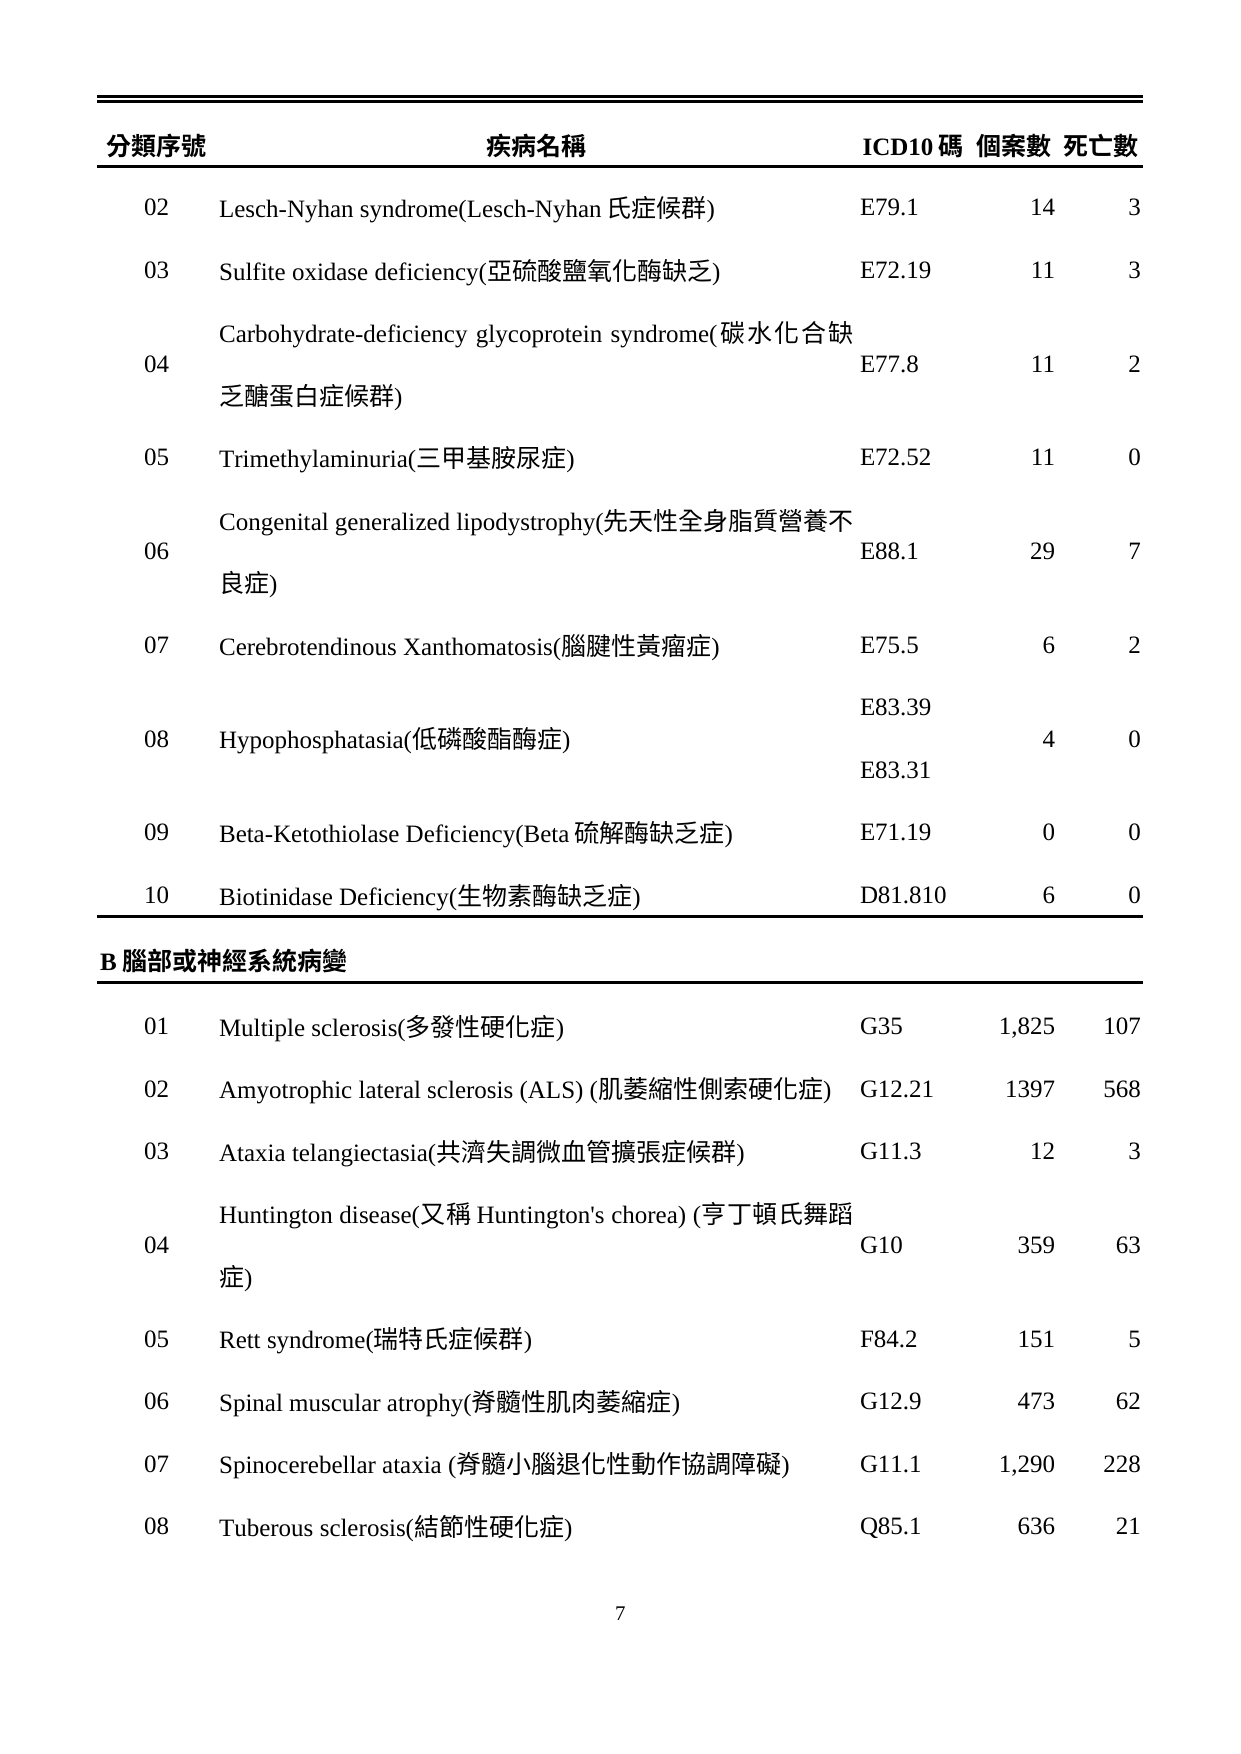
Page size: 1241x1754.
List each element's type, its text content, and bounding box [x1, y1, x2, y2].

table_cell G12.21 [857, 1046, 969, 1109]
table_cell 02 [97, 1046, 216, 1109]
table_cell Congenital generalized lipodystrophy(先天性全身脂質營養不良症) [216, 478, 857, 603]
table_cell 07 [97, 1421, 216, 1484]
table_cell 11 [969, 415, 1057, 478]
table_cell G11.3 [857, 1109, 969, 1171]
table_cell 14 [969, 168, 1057, 228]
table_cell B 腦部或神經系統病變 [97, 918, 1143, 981]
table_cell 0 [1058, 853, 1143, 915]
table_header 死亡數 [1058, 103, 1143, 165]
table_cell 6 [969, 603, 1057, 665]
table_cell 5 [1058, 1296, 1143, 1359]
table_cell 03 [97, 228, 216, 290]
table_header 疾病名稱 [216, 103, 857, 165]
table_cell G11.1 [857, 1421, 969, 1484]
table_cell G10 [857, 1171, 969, 1296]
table_cell 4 [969, 665, 1057, 790]
table_cell Tuberous sclerosis(結節性硬化症) [216, 1484, 857, 1546]
table_cell 228 [1058, 1421, 1143, 1484]
table_cell 6 [969, 853, 1057, 915]
table_cell 473 [969, 1359, 1057, 1421]
table_cell 2 [1058, 603, 1143, 665]
table_cell Huntington disease(又稱Huntington's chorea) (亨丁頓氏舞蹈症) [216, 1171, 857, 1296]
table_cell Ataxia telangiectasia(共濟失調微血管擴張症候群) [216, 1109, 857, 1171]
table_cell 11 [969, 228, 1057, 290]
table_cell 359 [969, 1171, 1057, 1296]
table_cell 29 [969, 478, 1057, 603]
table_cell 0 [1058, 790, 1143, 853]
table_cell 04 [97, 290, 216, 415]
table_cell 63 [1058, 1171, 1143, 1296]
table_cell 03 [97, 1109, 216, 1171]
table_cell Lesch-Nyhan syndrome(Lesch-Nyhan氏症候群) [216, 168, 857, 228]
table_cell Spinal muscular atrophy(脊髓性肌肉萎縮症) [216, 1359, 857, 1421]
table_cell 0 [1058, 415, 1143, 478]
table_cell E83.39 E83.31 [857, 665, 969, 790]
table_cell Rett syndrome(瑞特氏症候群) [216, 1296, 857, 1359]
table_cell 1,290 [969, 1421, 1057, 1484]
table_cell 151 [969, 1296, 1057, 1359]
table_cell 01 [97, 984, 216, 1046]
table_cell 2 [1058, 290, 1143, 415]
table_cell 07 [97, 603, 216, 665]
table_cell 3 [1058, 1109, 1143, 1171]
table_cell Trimethylaminuria(三甲基胺尿症) [216, 415, 857, 478]
table_cell G12.9 [857, 1359, 969, 1421]
table_cell 568 [1058, 1046, 1143, 1109]
table_cell G35 [857, 984, 969, 1046]
table_cell 21 [1058, 1484, 1143, 1546]
table_cell 3 [1058, 228, 1143, 290]
table_cell E77.8 [857, 290, 969, 415]
table_cell 7 [1058, 478, 1143, 603]
table_cell Spinocerebellar ataxia (脊髓小腦退化性動作協調障礙) [216, 1421, 857, 1484]
table_cell Carbohydrate-deficiency glycoprotein syndrome(碳水化合缺乏醣蛋白症候群) [216, 290, 857, 415]
table_cell E75.5 [857, 603, 969, 665]
table_cell 06 [97, 1359, 216, 1421]
table_cell E79.1 [857, 168, 969, 228]
table_cell 05 [97, 415, 216, 478]
table_cell Sulfite oxidase deficiency(亞硫酸鹽氧化酶缺乏) [216, 228, 857, 290]
table_cell 10 [97, 853, 216, 915]
table_cell 11 [969, 290, 1057, 415]
table_cell F84.2 [857, 1296, 969, 1359]
table_cell Multiple sclerosis(多發性硬化症) [216, 984, 857, 1046]
table_header ICD10碼 [857, 103, 969, 165]
table_cell 636 [969, 1484, 1057, 1546]
table_cell 0 [1058, 665, 1143, 790]
table_cell 09 [97, 790, 216, 853]
table_cell Q85.1 [857, 1484, 969, 1546]
table_cell 05 [97, 1296, 216, 1359]
table_cell 12 [969, 1109, 1057, 1171]
table_cell 3 [1058, 168, 1143, 228]
table_header 個案數 [969, 103, 1057, 165]
table_cell E72.52 [857, 415, 969, 478]
table_cell 02 [97, 168, 216, 228]
table_cell 08 [97, 1484, 216, 1546]
table_cell 08 [97, 665, 216, 790]
table_cell D81.810 [857, 853, 969, 915]
table_cell E72.19 [857, 228, 969, 290]
table_cell 04 [97, 1171, 216, 1296]
table_cell Hypophosphatasia(低磷酸酯酶症) [216, 665, 857, 790]
table_cell Cerebrotendinous Xanthomatosis(腦腱性黃瘤症) [216, 603, 857, 665]
table_cell Beta-Ketothiolase Deficiency(Beta硫解酶缺乏症) [216, 790, 857, 853]
table_cell E88.1 [857, 478, 969, 603]
table_header 分類序號 [97, 103, 216, 165]
table_cell E71.19 [857, 790, 969, 853]
table_cell 0 [969, 790, 1057, 853]
table_cell 62 [1058, 1359, 1143, 1421]
table_cell 1397 [969, 1046, 1057, 1109]
table_cell 06 [97, 478, 216, 603]
table_cell Biotinidase Deficiency(生物素酶缺乏症) [216, 853, 857, 915]
table_cell 107 [1058, 984, 1143, 1046]
table_cell Amyotrophic lateral sclerosis (ALS) (肌萎縮性側索硬化症) [216, 1046, 857, 1109]
table_cell 1,825 [969, 984, 1057, 1046]
